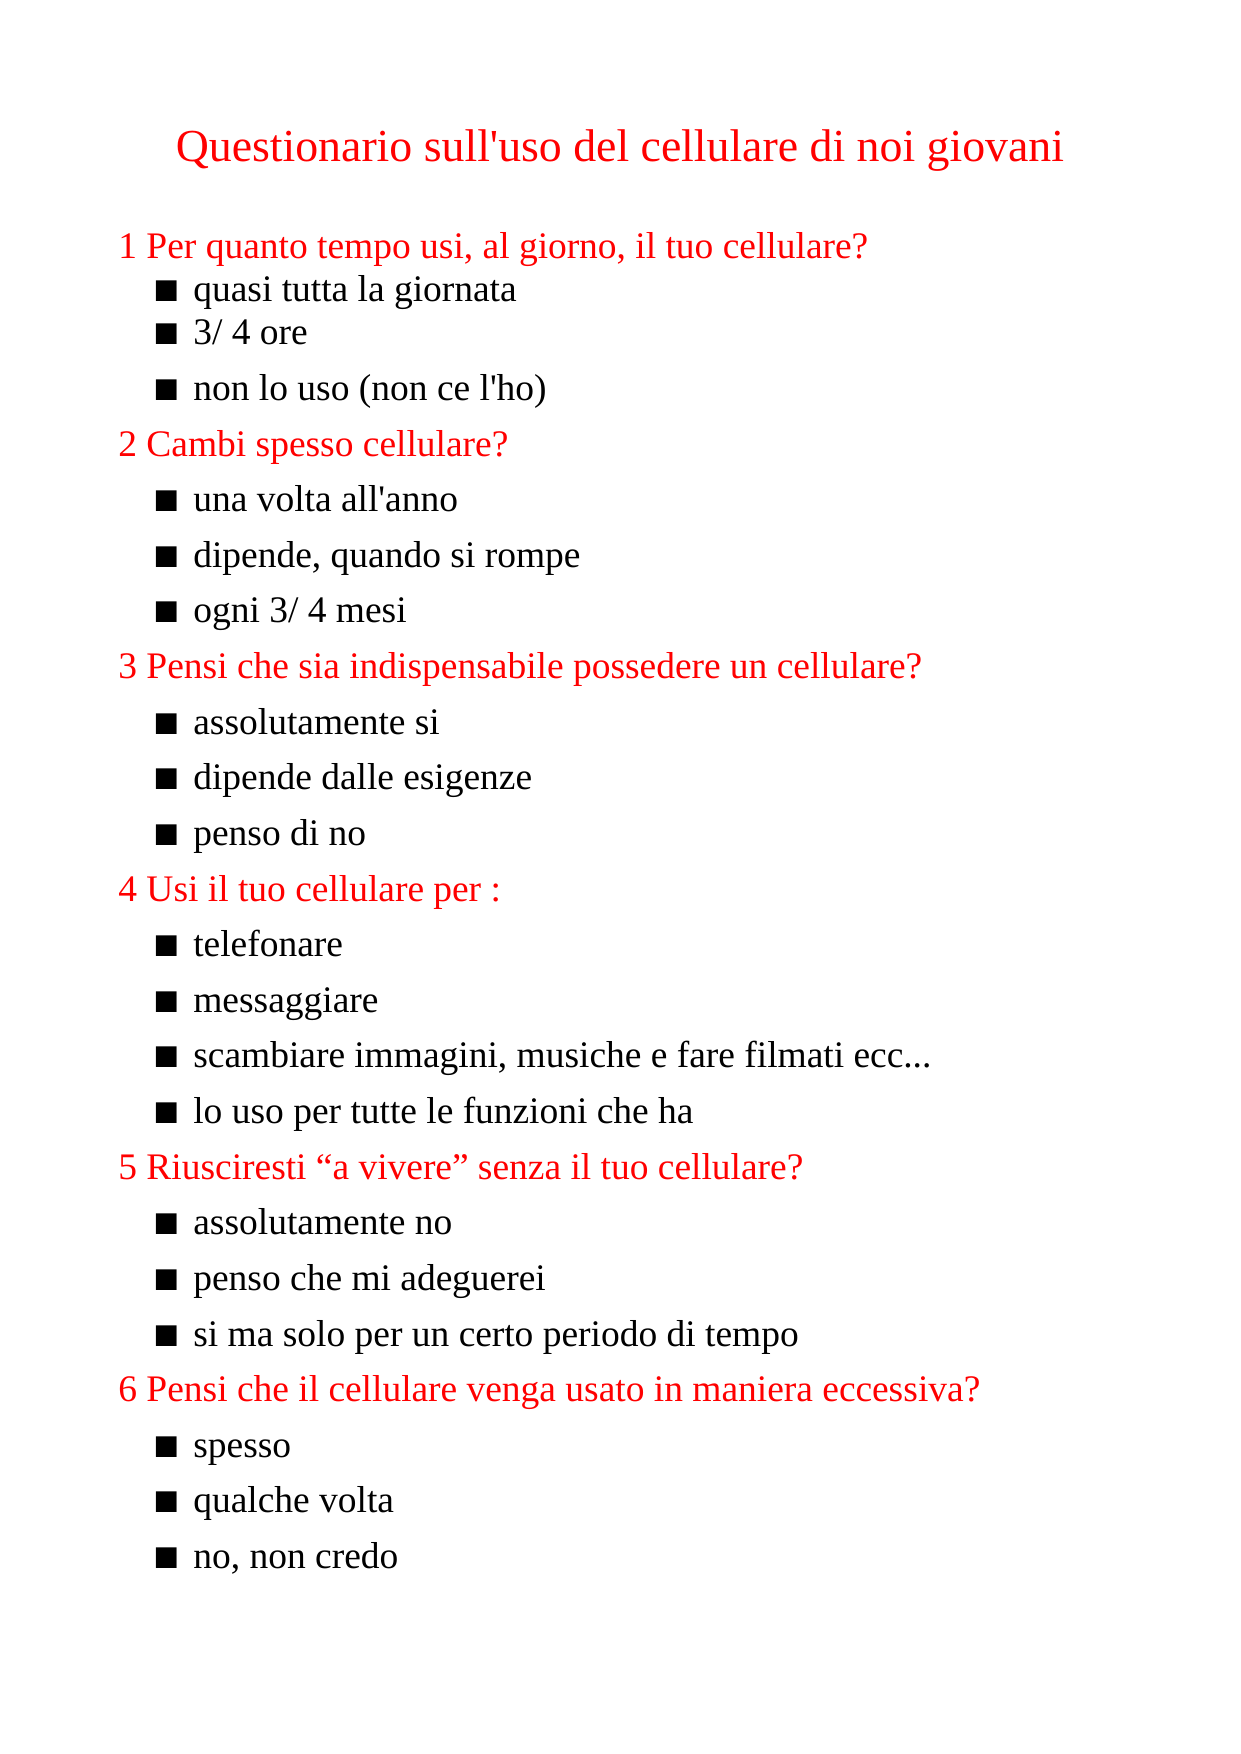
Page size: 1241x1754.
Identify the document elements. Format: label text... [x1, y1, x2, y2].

list 3/ 4 ore [156, 310, 1122, 353]
list quasi tutta la giornata [156, 267, 1122, 310]
list messaggiare [156, 977, 1122, 1020]
list qualche volta [156, 1478, 1122, 1521]
list scambiare immagini, musiche e fare filmati ecc... [156, 1033, 1122, 1076]
text 2 Cambi spesso cellulare? [118, 421, 1122, 464]
text 5 Riusciresti “a vivere” senza il tuo cellulare? [118, 1144, 1122, 1187]
list telefonare [156, 922, 1122, 965]
list penso che mi adeguerei [156, 1255, 1122, 1298]
list si ma solo per un certo periodo di tempo [156, 1311, 1122, 1354]
list spesso [156, 1422, 1122, 1465]
list no, non credo [156, 1533, 1122, 1577]
list non lo uso (non ce l'ho) [156, 365, 1122, 408]
list assolutamente no [156, 1200, 1122, 1243]
list lo uso per tutte le funzioni che ha [156, 1088, 1122, 1132]
text 1 Per quanto tempo usi, al giorno, il tuo cellulare? [118, 223, 1122, 267]
text 4 Usi il tuo cellulare per : [118, 866, 1122, 909]
text 6 Pensi che il cellulare venga usato in maniera eccessiva? [118, 1367, 1122, 1410]
list ogni 3/ 4 mesi [156, 588, 1122, 631]
text 3 Pensi che sia indispensabile possedere un cellulare? [118, 643, 1122, 687]
list una volta all'anno [156, 477, 1122, 520]
text Questionario sull'uso del cellulare di noi giovani [118, 118, 1122, 171]
list dipende, quando si rompe [156, 532, 1122, 575]
list dipende dalle esigenze [156, 755, 1122, 798]
list assolutamente si [156, 699, 1122, 742]
list penso di no [156, 810, 1122, 853]
